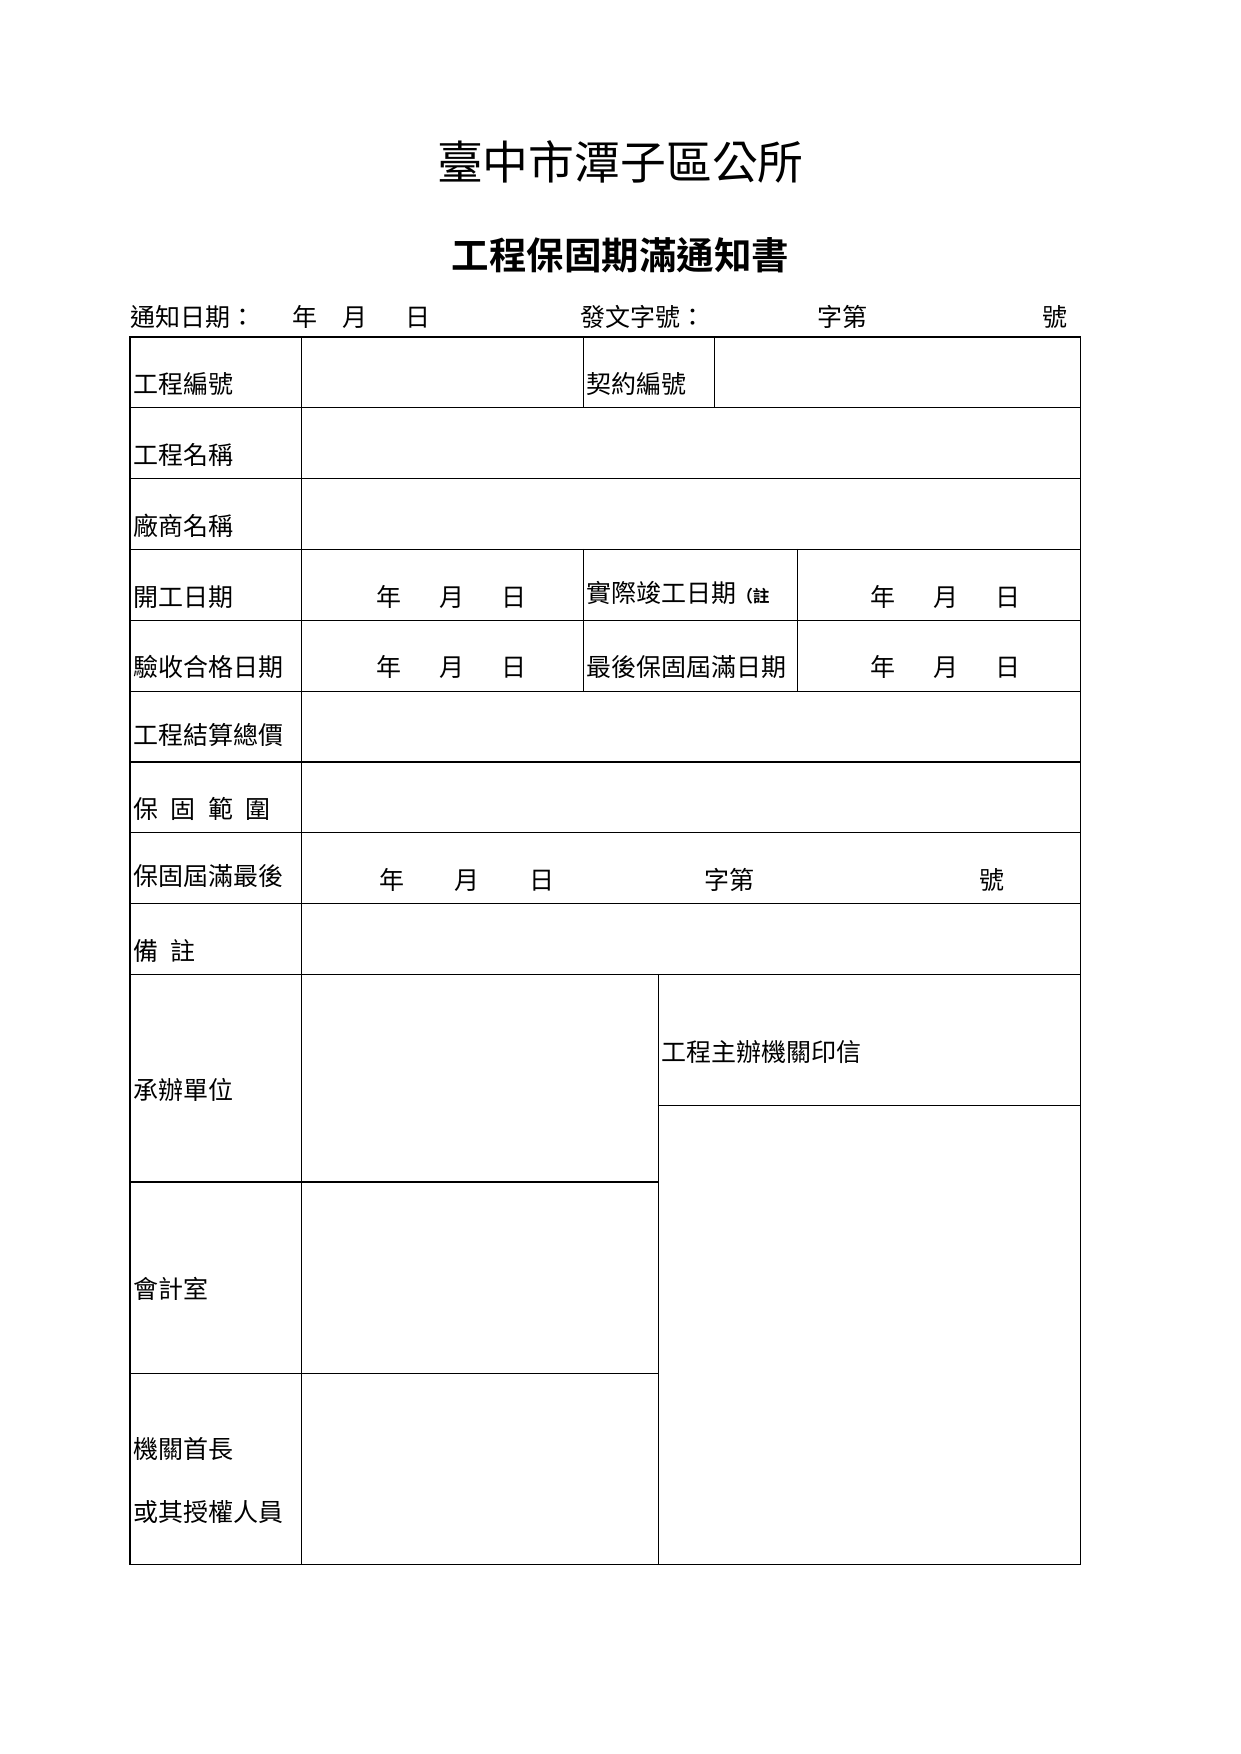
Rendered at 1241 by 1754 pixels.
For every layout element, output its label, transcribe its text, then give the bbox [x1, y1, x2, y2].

table_cell [302, 692, 1080, 761]
table_cell 會計室 [131, 1183, 301, 1373]
table_cell 工程主辦機關印信 [659, 975, 1080, 1105]
table_cell 保固屆滿最後會勘日期文號 [131, 833, 301, 903]
table_header [302, 338, 583, 407]
table_cell 開工日期 [131, 550, 301, 620]
table_cell [302, 1374, 658, 1563]
text 通知日期： 年 月 日 發文字號： 字第 號 [130, 274, 1110, 336]
table_cell 機關首長 或其授權人員 [131, 1374, 301, 1563]
table_cell 最後保固屆滿日期 [584, 621, 797, 691]
table_cell 保 固 範 圍 [131, 763, 301, 832]
table_cell 年 月 日 [302, 550, 583, 620]
table_cell 年 月 日 [798, 621, 1080, 691]
table_cell 廠商名稱 [131, 479, 301, 549]
table_cell [302, 408, 1080, 478]
table_cell 實際竣工日期（註1） [584, 550, 797, 620]
table_cell 驗收合格日期 [131, 621, 301, 691]
table_cell 年 月 日 字第 號 [302, 833, 1080, 903]
table_cell [659, 1106, 1080, 1563]
table_cell 年 月 日 [798, 550, 1080, 620]
table_cell [302, 479, 1080, 549]
table_cell 承辦單位 [131, 975, 301, 1181]
table_cell [302, 1183, 658, 1373]
table_cell 備 註 [131, 904, 301, 974]
table_cell 工程名稱 [131, 408, 301, 478]
table_cell 年 月 日 [302, 621, 583, 691]
text 工程保固期滿通知書 [130, 211, 1110, 274]
table_header 工程編號 [131, 338, 301, 407]
table_cell [302, 763, 1080, 832]
table_header 契約編號 [584, 338, 714, 407]
table_header [715, 338, 1080, 407]
text 臺中市潭子區公所 [130, 86, 1110, 211]
table_cell 工程結算總價 （金額中文大寫） [131, 692, 301, 761]
table_cell [302, 904, 1080, 974]
table_cell [302, 975, 658, 1181]
